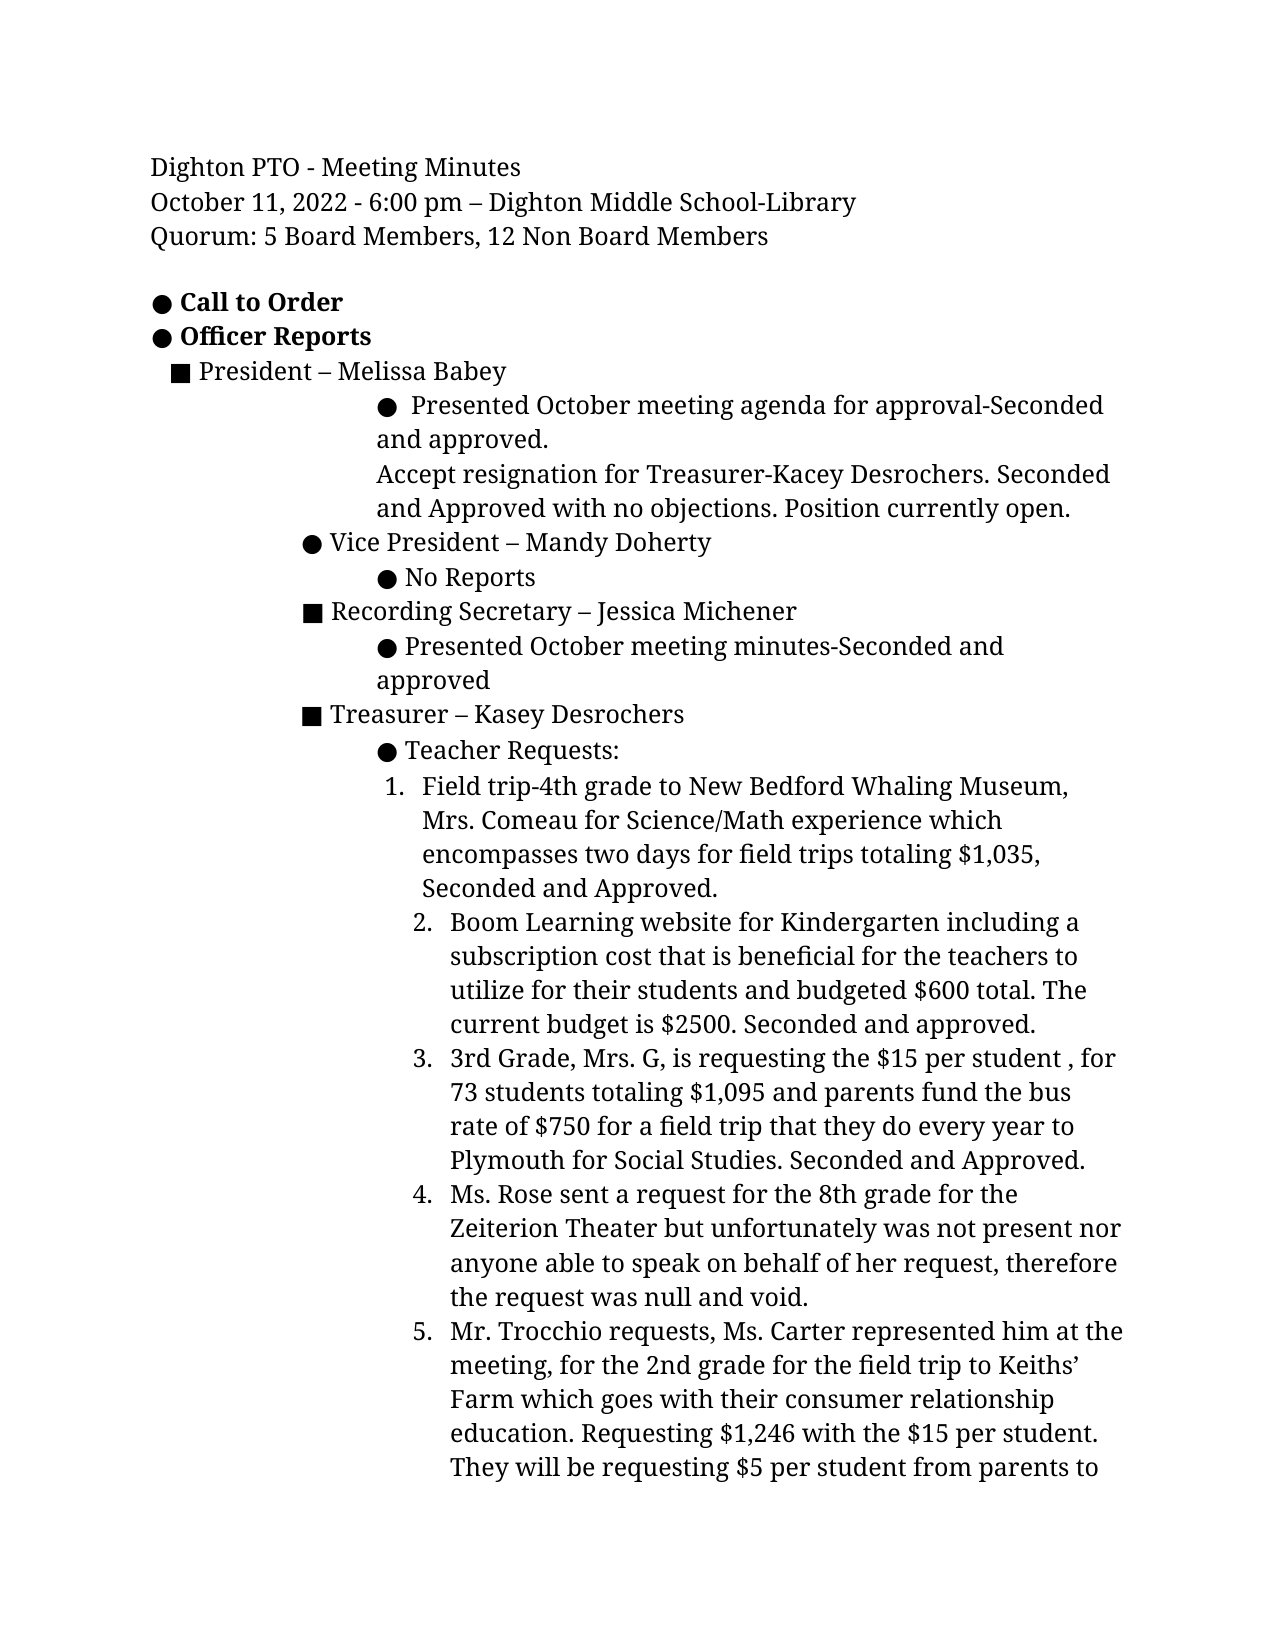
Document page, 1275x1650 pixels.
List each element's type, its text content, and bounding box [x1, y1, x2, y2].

list Mr. Trocchio requests, Ms. Carter represented him at the meeting, for the 2nd grade for the field trip to Keiths’ Farm which goes with their consumer relationship education. Requesting $1,246 with the $15 per student. They will be requesting $5 per student from parents to [412, 1313, 1125, 1484]
text ■ Treasurer – Kasey Desrochers [225, 697, 1125, 731]
text ■ President – Melissa Babey [169, 353, 1125, 388]
list Field trip-4th grade to New Bedford Whaling Museum, Mrs. Comeau for Science/Math experience which encompasses two days for field trips totaling $1,035, Seconded and Approved. [384, 768, 1125, 904]
text ● No Reports [376, 559, 1125, 594]
list Ms. Rose sent a request for the 8th grade for the Zeiterion Theater but unfortunately was not present nor anyone able to speak on behalf of her request, therefore the request was null and void. [412, 1177, 1125, 1313]
text ● Call to Order [151, 284, 1125, 319]
text Dighton PTO - Meeting Minutes [150, 150, 1125, 184]
text ● Vice President – Mandy Doherty [301, 525, 1125, 559]
text ● Presented October meeting agenda for approval-Seconded and approved. [376, 388, 1125, 456]
list 3rd Grade, Mrs. G, is requesting the $15 per student , for 73 students totaling $1,095 and parents fund the bus rate of $750 for a field trip that they do every year to Plymouth for Social Studies. Seconded and Approved. [412, 1041, 1125, 1177]
text ● Presented October meeting minutes-Seconded and approved [376, 628, 1125, 697]
text ● Officer Reports [151, 319, 1125, 353]
text Accept resignation for Treasurer-Kacey Desrochers. Seconded and Approved with no objections. Position currently open. [376, 457, 1125, 525]
list Boom Learning website for Kindergarten including a subscription cost that is beneficial for the teachers to utilize for their students and budgeted $600 total. The current budget is $2500. Seconded and approved. [412, 904, 1125, 1041]
text October 11, 2022 - 6:00 pm – Dighton Middle School-Library Quorum: 5 Board Members, 12 Non Board Members [150, 184, 950, 253]
text ● Teacher Requests: [376, 733, 1125, 767]
text ■ Recording Secretary – Jessica Michener [301, 594, 1125, 628]
